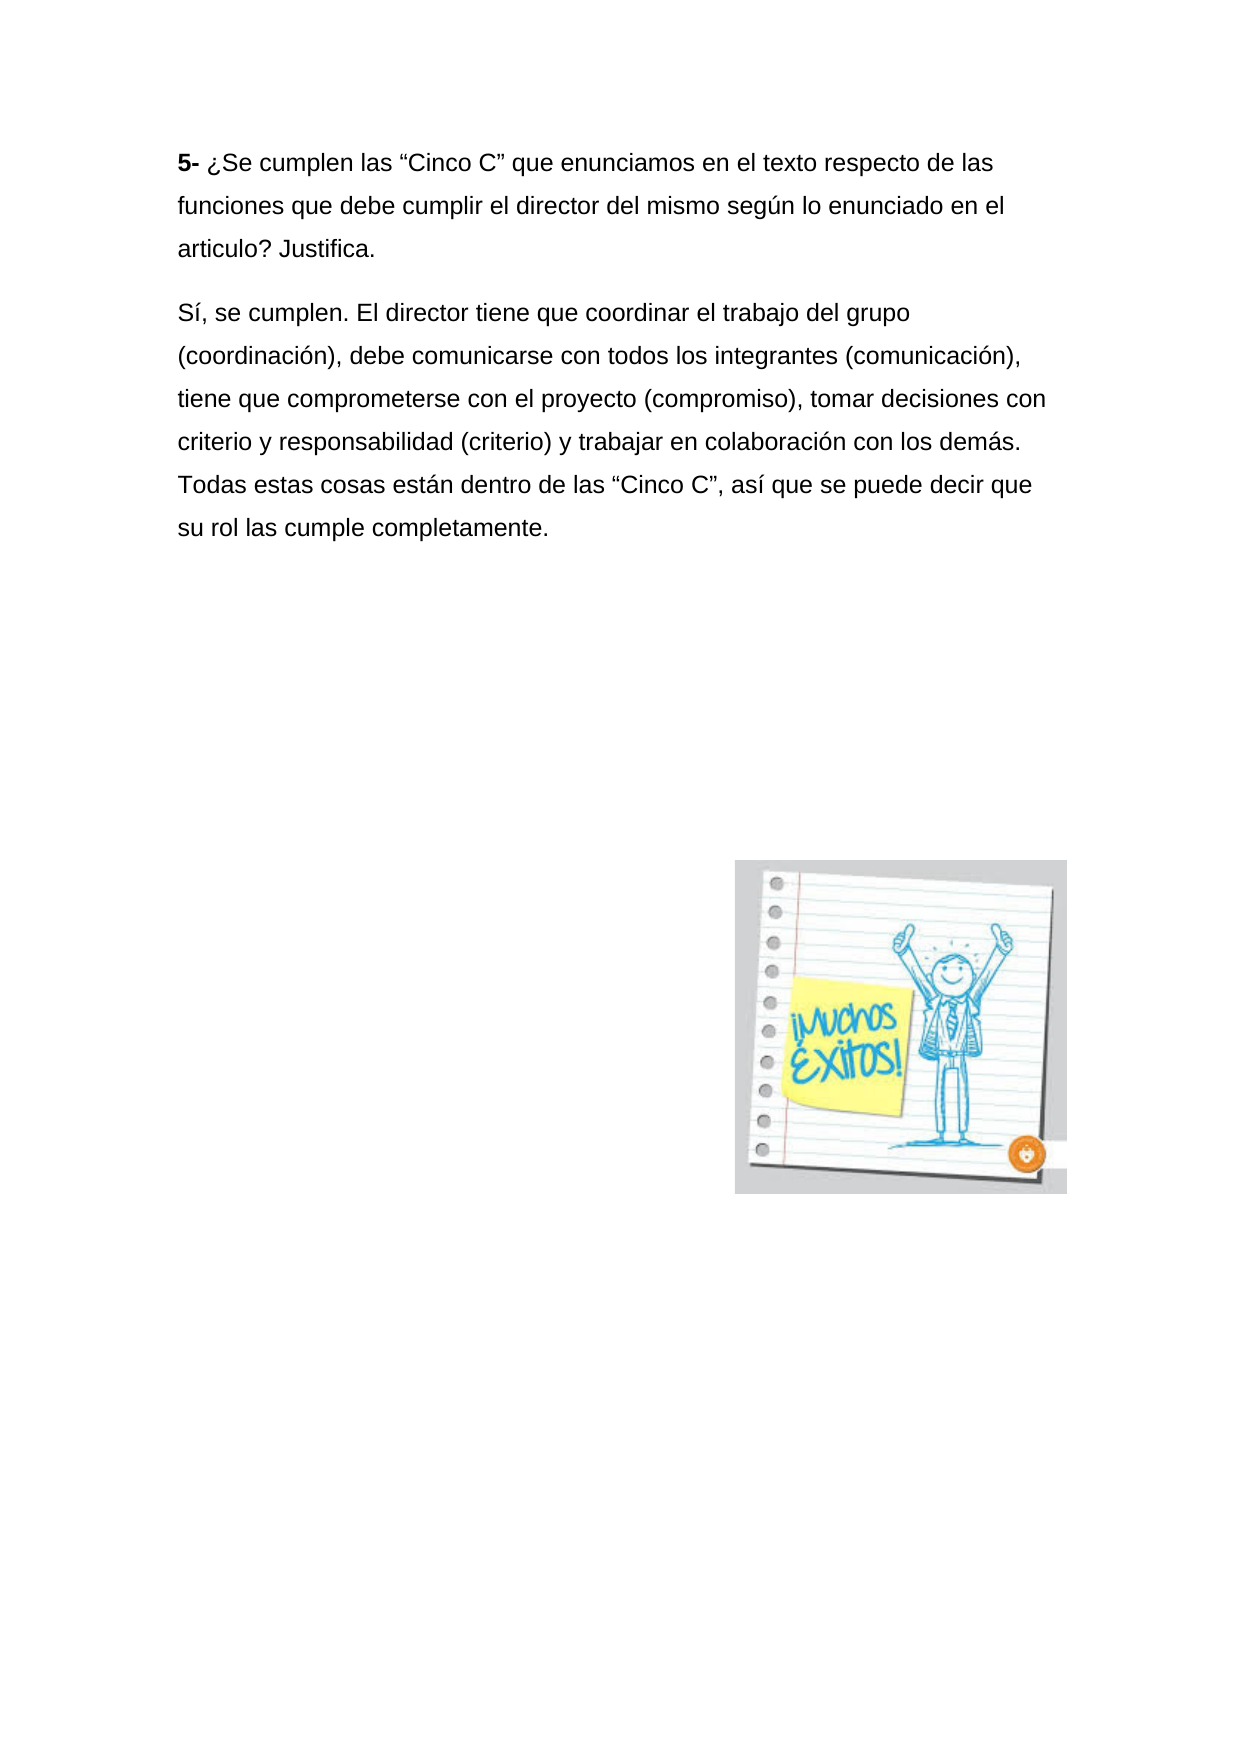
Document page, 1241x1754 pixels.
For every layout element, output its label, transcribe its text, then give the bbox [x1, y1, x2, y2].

text 5- ¿Se cumplen las “Cinco C” que enunciamos en el texto respecto de las funciones que debe cumplir el director del mismo según lo enunciado en el articulo? Justifica. [177, 148, 1063, 263]
picture [734, 860, 1067, 1194]
text Sí, se cumplen. El director tiene que coordinar el trabajo del grupo (coordinación), debe comunicarse con todos los integrantes (comunicación), tiene que comprometerse con el proyecto (compromiso), tomar decisiones con criterio y responsabilidad (criterio) y trabajar en colaboración con los demás. Todas estas cosas están dentro de las “Cinco C”, así que se puede decir que su rol las cumple completamente. [177, 298, 1063, 542]
